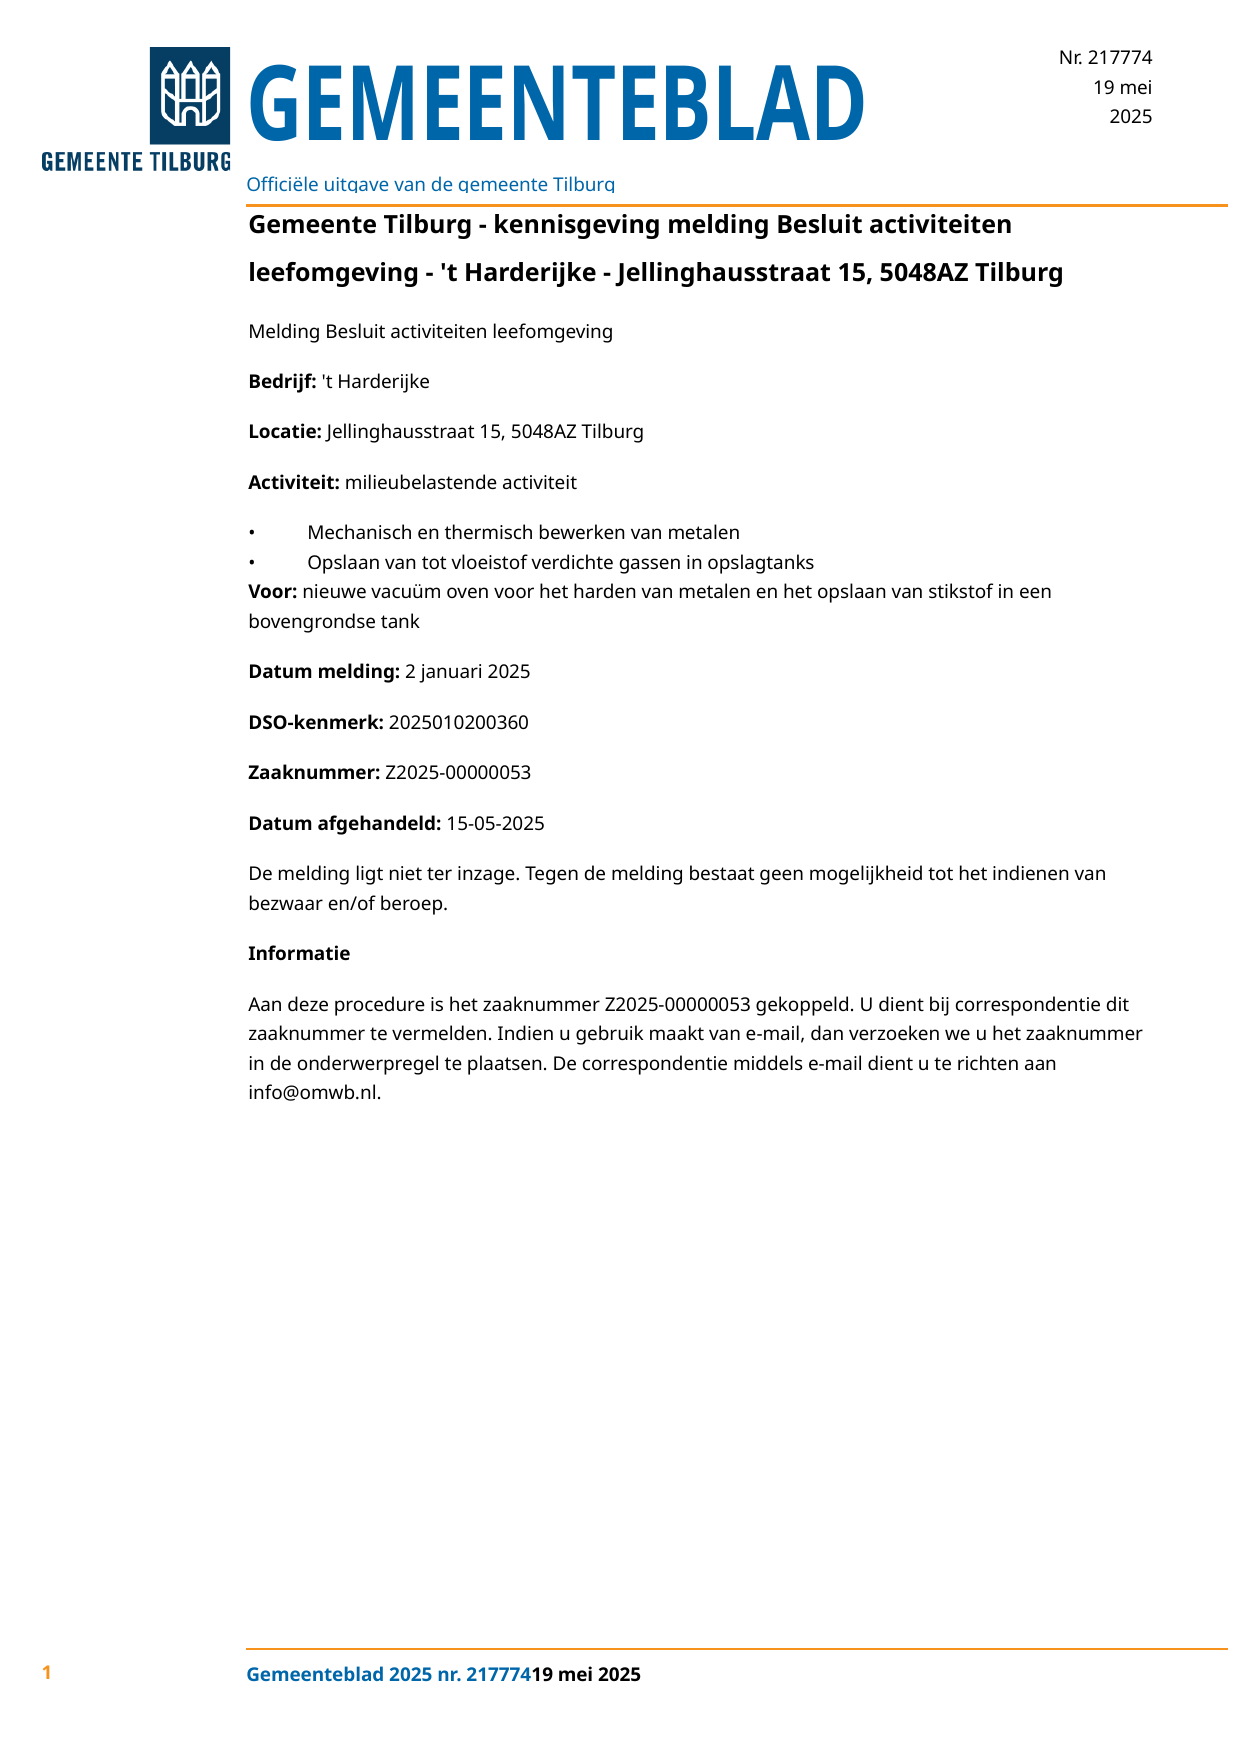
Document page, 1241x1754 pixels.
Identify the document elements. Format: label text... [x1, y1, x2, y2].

list Opslaan van tot vloeistof verdichte gassen in opslagtanks [248, 549, 1152, 575]
text Voor: nieuwe vacuüm oven voor het harden van metalen en het opslaan van stikstof in een bovengrondse tank [248, 579, 1152, 634]
text Gemeente Tilburg - kennisgeving melding Besluit activiteiten leefomgeving - 't Harderijke - Jellinghausstraat 15, 5048AZ Tilburg [248, 207, 1152, 288]
text DSO-kenmerk: 2025010200360 [248, 709, 1152, 735]
text Melding Besluit activiteiten leefomgeving [248, 318, 1152, 344]
text Bedrijf: 't Harderijke [248, 368, 1152, 394]
text Locatie: Jellinghausstraat 15, 5048AZ Tilburg [248, 419, 1152, 444]
text Datum melding: 2 januari 2025 [248, 659, 1152, 684]
picture [41, 47, 231, 172]
text Informatie [248, 940, 1152, 966]
list Mechanisch en thermisch bewerken van metalen [248, 519, 1152, 545]
text Datum afgehandeld: 15-05-2025 [248, 810, 1152, 836]
text Zaaknummer: Z2025-00000053 [248, 759, 1152, 785]
text Aan deze procedure is het zaaknummer Z2025-00000053 gekoppeld. U dient bij correspondentie dit zaaknummer te vermelden. Indien u gebruik maakt van e-mail, dan verzoeken we u het zaaknummer in de onderwerpregel te plaatsen. De correspondentie middels e-mail dient u te richten aan info@omwb.nl. [248, 991, 1152, 1105]
text De melding ligt niet ter inzage. Tegen de melding bestaat geen mogelijkheid tot het indienen van bezwaar en/of beroep. [248, 860, 1152, 916]
text Activiteit: milieubelastende activiteit [248, 469, 1152, 495]
